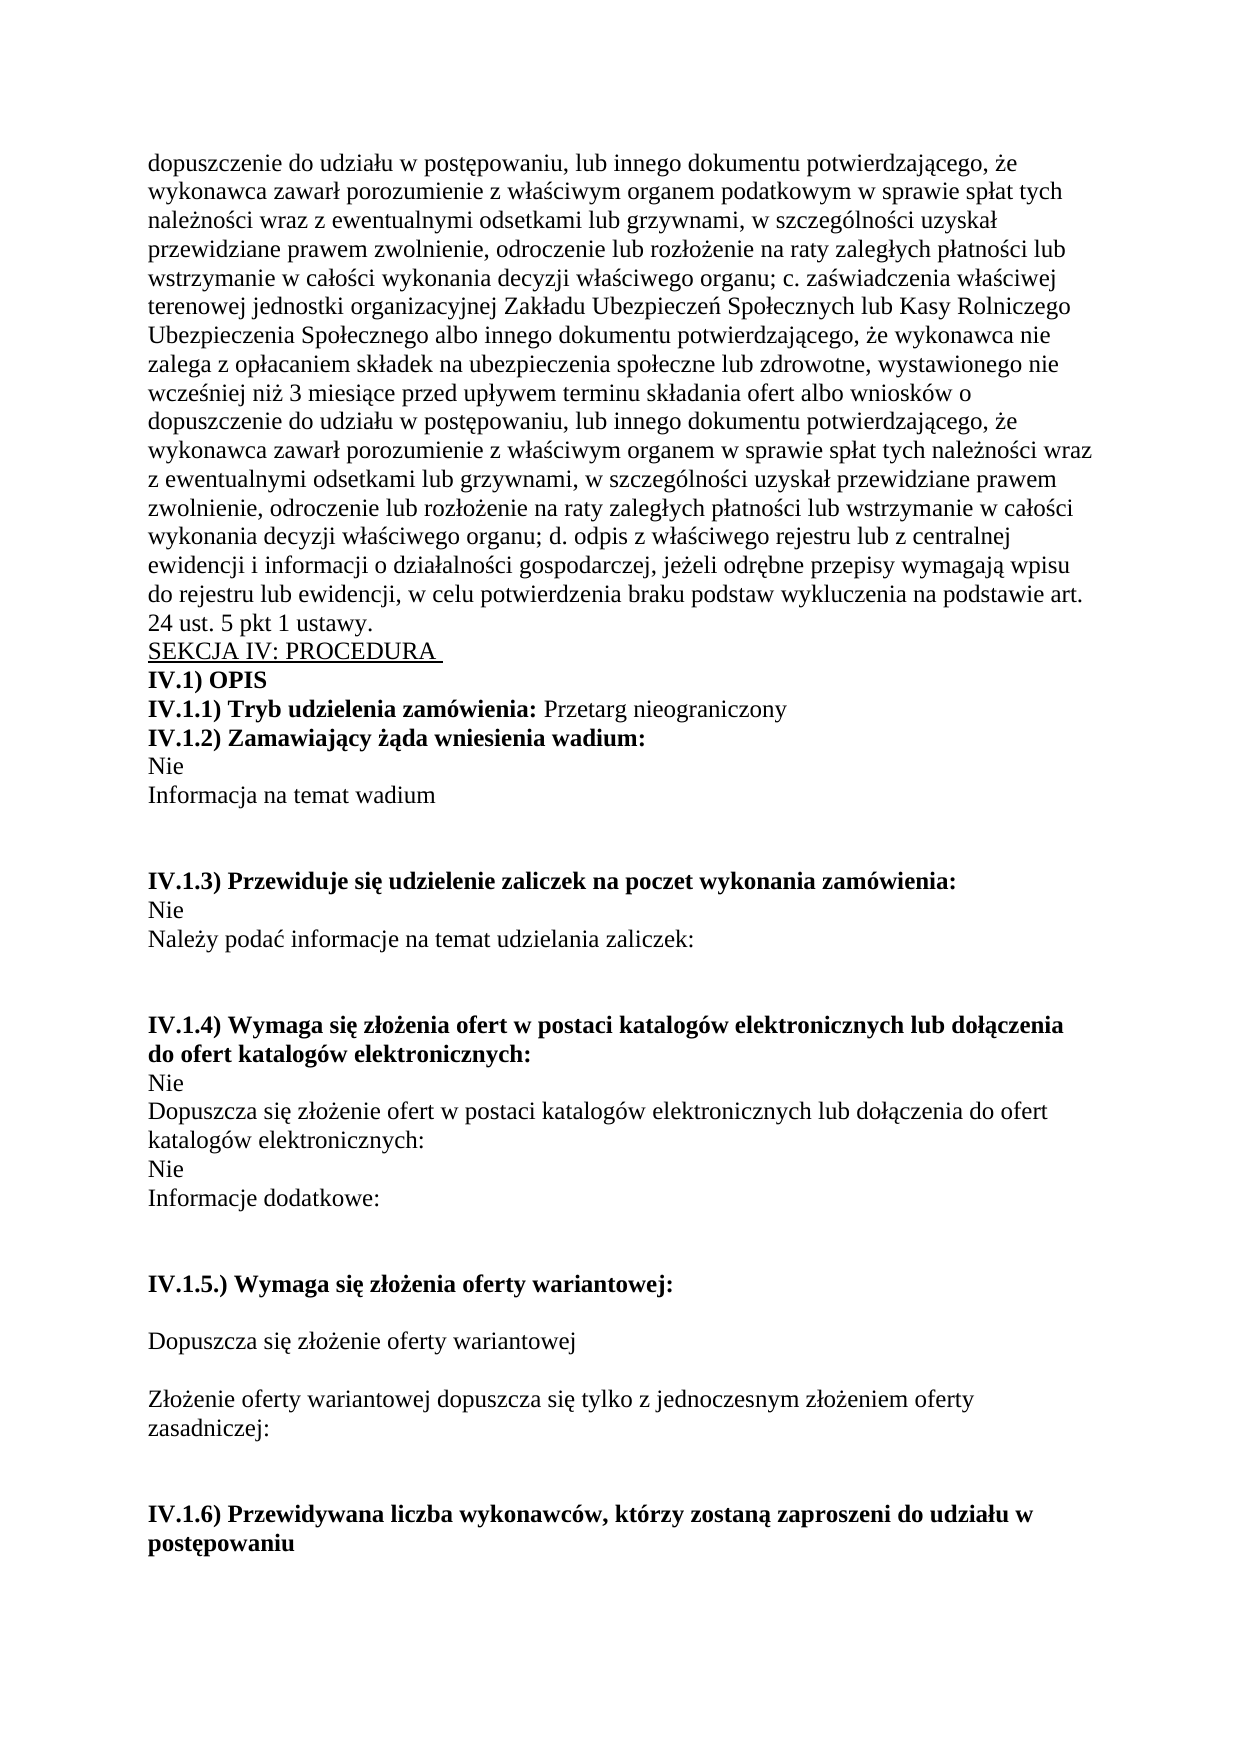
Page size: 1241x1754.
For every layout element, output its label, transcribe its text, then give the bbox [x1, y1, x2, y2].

text SEKCJA IV: PROCEDURA [148, 636, 1093, 665]
text dopuszczenie do udziału w postępowaniu, lub innego dokumentu potwierdzającego, że wykonawca zawarł porozumienie z właściwym organem podatkowym w sprawie spłat tych należności wraz z ewentualnymi odsetkami lub grzywnami, w szczególności uzyskał przewidziane prawem zwolnienie, odroczenie lub rozłożenie na raty zaległych płatności lub wstrzymanie w całości wykonania decyzji właściwego organu; c. zaświadczenia właściwej terenowej jednostki organizacyjnej Zakładu Ubezpieczeń Społecznych lub Kasy Rolniczego Ubezpieczenia Społecznego albo innego dokumentu potwierdzającego, że wykonawca nie zalega z opłacaniem składek na ubezpieczenia społeczne lub zdrowotne, wystawionego nie wcześniej niż 3 miesiące przed upływem terminu składania ofert albo wniosków o dopuszczenie do udziału w postępowaniu, lub innego dokumentu potwierdzającego, że wykonawca zawarł porozumienie z właściwym organem w sprawie spłat tych należności wraz z ewentualnymi odsetkami lub grzywnami, w szczególności uzyskał przewidziane prawem zwolnienie, odroczenie lub rozłożenie na raty zaległych płatności lub wstrzymanie w całości wykonania decyzji właściwego organu; d. odpis z właściwego rejestru lub z centralnej ewidencji i informacji o działalności gospodarczej, jeżeli odrębne przepisy wymagają wpisu do rejestru lub ewidencji, w celu potwierdzenia braku podstaw wykluczenia na podstawie art. 24 ust. 5 pkt 1 ustawy. [148, 148, 1093, 636]
text IV.1.5.) Wymaga się złożenia oferty wariantowej: [148, 1240, 1093, 1298]
text IV.1.3) Przewiduje się udzielenie zaliczek na poczet wykonania zamówienia: [148, 838, 1093, 895]
text Dopuszcza się złożenie oferty wariantowej Złożenie oferty wariantowej dopuszcza się tylko z jednoczesnym złożeniem oferty zasadniczej: [148, 1298, 1093, 1470]
text IV.1) OPIS IV.1.1) Tryb udzielenia zamówienia: Przetarg nieograniczony IV.1.2) Zamawiający żąda wniesienia wadium: [148, 665, 1093, 751]
text Nie Informacja na temat wadium [148, 751, 1093, 838]
text IV.1.6) Przewidywana liczba wykonawców, którzy zostaną zaproszeni do udziału w postępowaniu [148, 1470, 1093, 1556]
text IV.1.4) Wymaga się złożenia ofert w postaci katalogów elektronicznych lub dołączenia do ofert katalogów elektronicznych: [148, 981, 1093, 1068]
text Nie Dopuszcza się złożenie ofert w postaci katalogów elektronicznych lub dołączenia do ofert katalogów elektronicznych: Nie Informacje dodatkowe: [148, 1068, 1093, 1240]
text Nie Należy podać informacje na temat udzielania zaliczek: [148, 895, 1093, 981]
